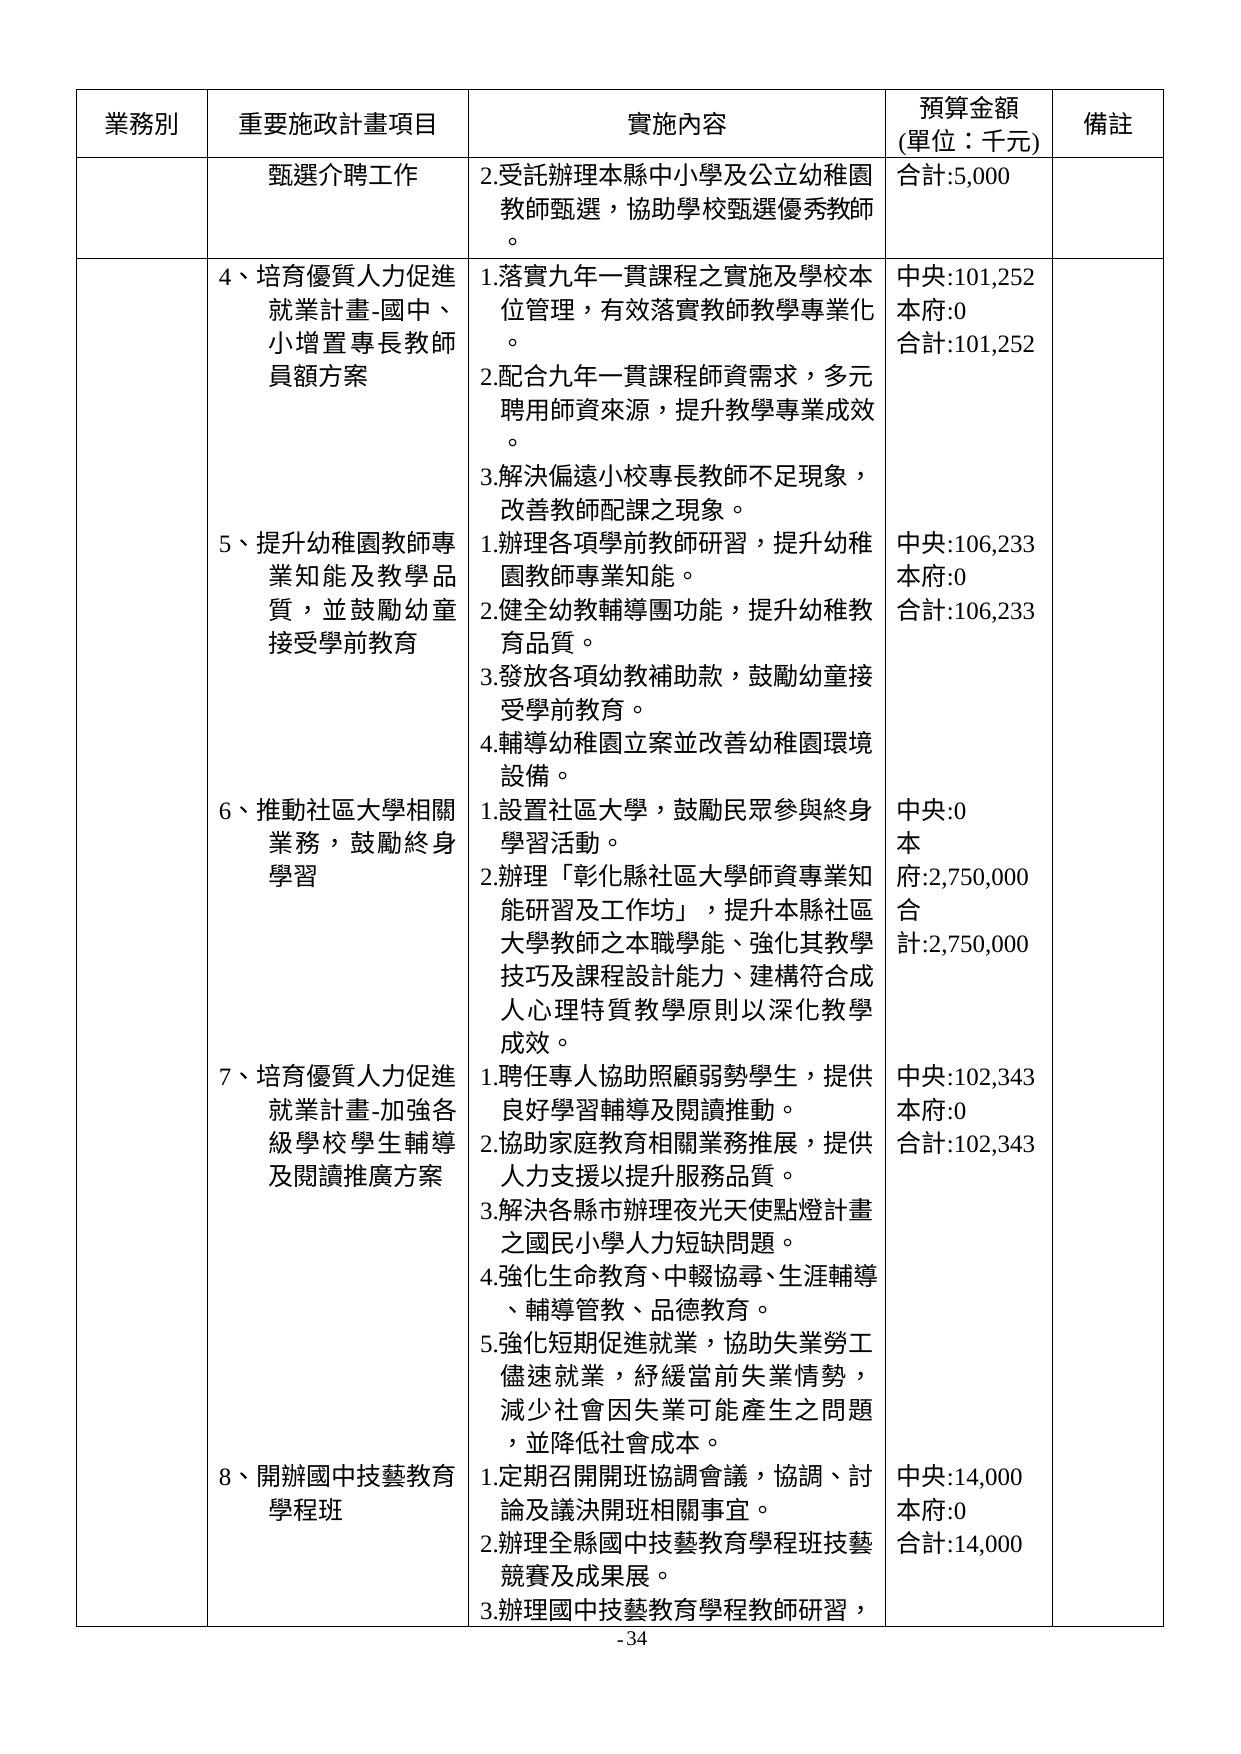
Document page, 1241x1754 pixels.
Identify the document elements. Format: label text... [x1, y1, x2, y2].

table_cell 中央:101,252 本府:0 合計:101,252 [886, 259, 1052, 526]
table_cell [1053, 158, 1163, 258]
table_header 預算金額 (單位：千元) [886, 90, 1052, 157]
table_cell 1.設置社區大學，鼓勵民眾參與終身學習活動。 2.辦理「彰化縣社區大學師資專業知能研習及工作坊」，提升本縣社區大學教師之本職學能、強化其教學技巧及課程設計能力、建構符合成人心理特質教學原則以深化教學成效。 [469, 793, 885, 1059]
table_cell [1053, 793, 1163, 1059]
table_cell [1053, 259, 1163, 526]
table_cell 培育優質人力促進就業計畫-加強各級學校學生輔導及閱讀推廣方案 [208, 1059, 468, 1459]
table_cell [77, 158, 207, 258]
table_header 重要施政計畫項目 [208, 90, 468, 157]
table_cell 推動社區大學相關業務，鼓勵終身學習 [208, 793, 468, 1059]
table_cell [77, 1059, 207, 1459]
table_header 實施內容 [469, 90, 885, 157]
table_cell 1.聘任專人協助照顧弱勢學生，提供良好學習輔導及閱讀推動。 2.協助家庭教育相關業務推展，提供人力支援以提升服務品質。 3.解決各縣市辦理夜光天使點燈計畫之國民小學人力短缺問題。 4.強化生命教育、中輟協尋、生涯輔導、輔導管教、品德教育。 5.強化短期促進就業，協助失業勞工儘速就業，紓緩當前失業情勢，減少社會因失業可能產生之問題，並降低社會成本。 [469, 1059, 885, 1459]
table_cell 中央:106,233 本府:0 合計:106,233 [886, 526, 1052, 792]
table_cell 1.辦理各項學前教師研習，提升幼稚園教師專業知能。 2.健全幼教輔導團功能，提升幼稚教育品質。 3.發放各項幼教補助款，鼓勵幼童接受學前教育。 4.輔導幼稚園立案並改善幼稚園環境設備。 [469, 526, 885, 792]
table_cell 中央:14,000 本府:0 合計:14,000 [886, 1459, 1052, 1626]
table_header 備註 [1053, 90, 1163, 157]
table_cell [77, 1459, 207, 1626]
table_cell 培育優質人力促進就業計畫-國中、小增置專長教師員額方案 [208, 259, 468, 526]
table_cell 1.定期召開開班協調會議，協調、討論及議決開班相關事宜。 2.辦理全縣國中技藝教育學程班技藝競賽及成果展。 3.辦理國中技藝教育學程教師研習， [469, 1459, 885, 1626]
table_cell 提升幼稚園教師專業知能及教學品質，並鼓勵幼童接受學前教育 [208, 526, 468, 792]
table_cell [77, 259, 207, 526]
table_cell 中央:102,343 本府:0 合計:102,343 [886, 1059, 1052, 1459]
table_cell 1.落實九年一貫課程之實施及學校本位管理，有效落實教師教學專業化。 2.配合九年一貫課程師資需求，多元聘用師資來源，提升教學專業成效。 3.解決偏遠小校專長教師不足現象，改善教師配課之現象。 [469, 259, 885, 526]
table_cell 甄選介聘工作 [208, 158, 468, 258]
table_cell [77, 793, 207, 1059]
table_cell [1053, 1459, 1163, 1626]
table_cell 開辦國中技藝教育學程班 [208, 1459, 468, 1626]
table_cell [1053, 526, 1163, 792]
table_cell [1053, 1059, 1163, 1459]
table_cell 中央:0 本府:2,750,000 合計:2,750,000 [886, 793, 1052, 1059]
table_cell 2.受託辦理本縣中小學及公立幼稚園教師甄選，協助學校甄選優秀教師。 [469, 158, 885, 258]
table_header 業務別 [77, 90, 207, 157]
table_cell 合計:5,000 [886, 158, 1052, 258]
table_cell [77, 526, 207, 792]
